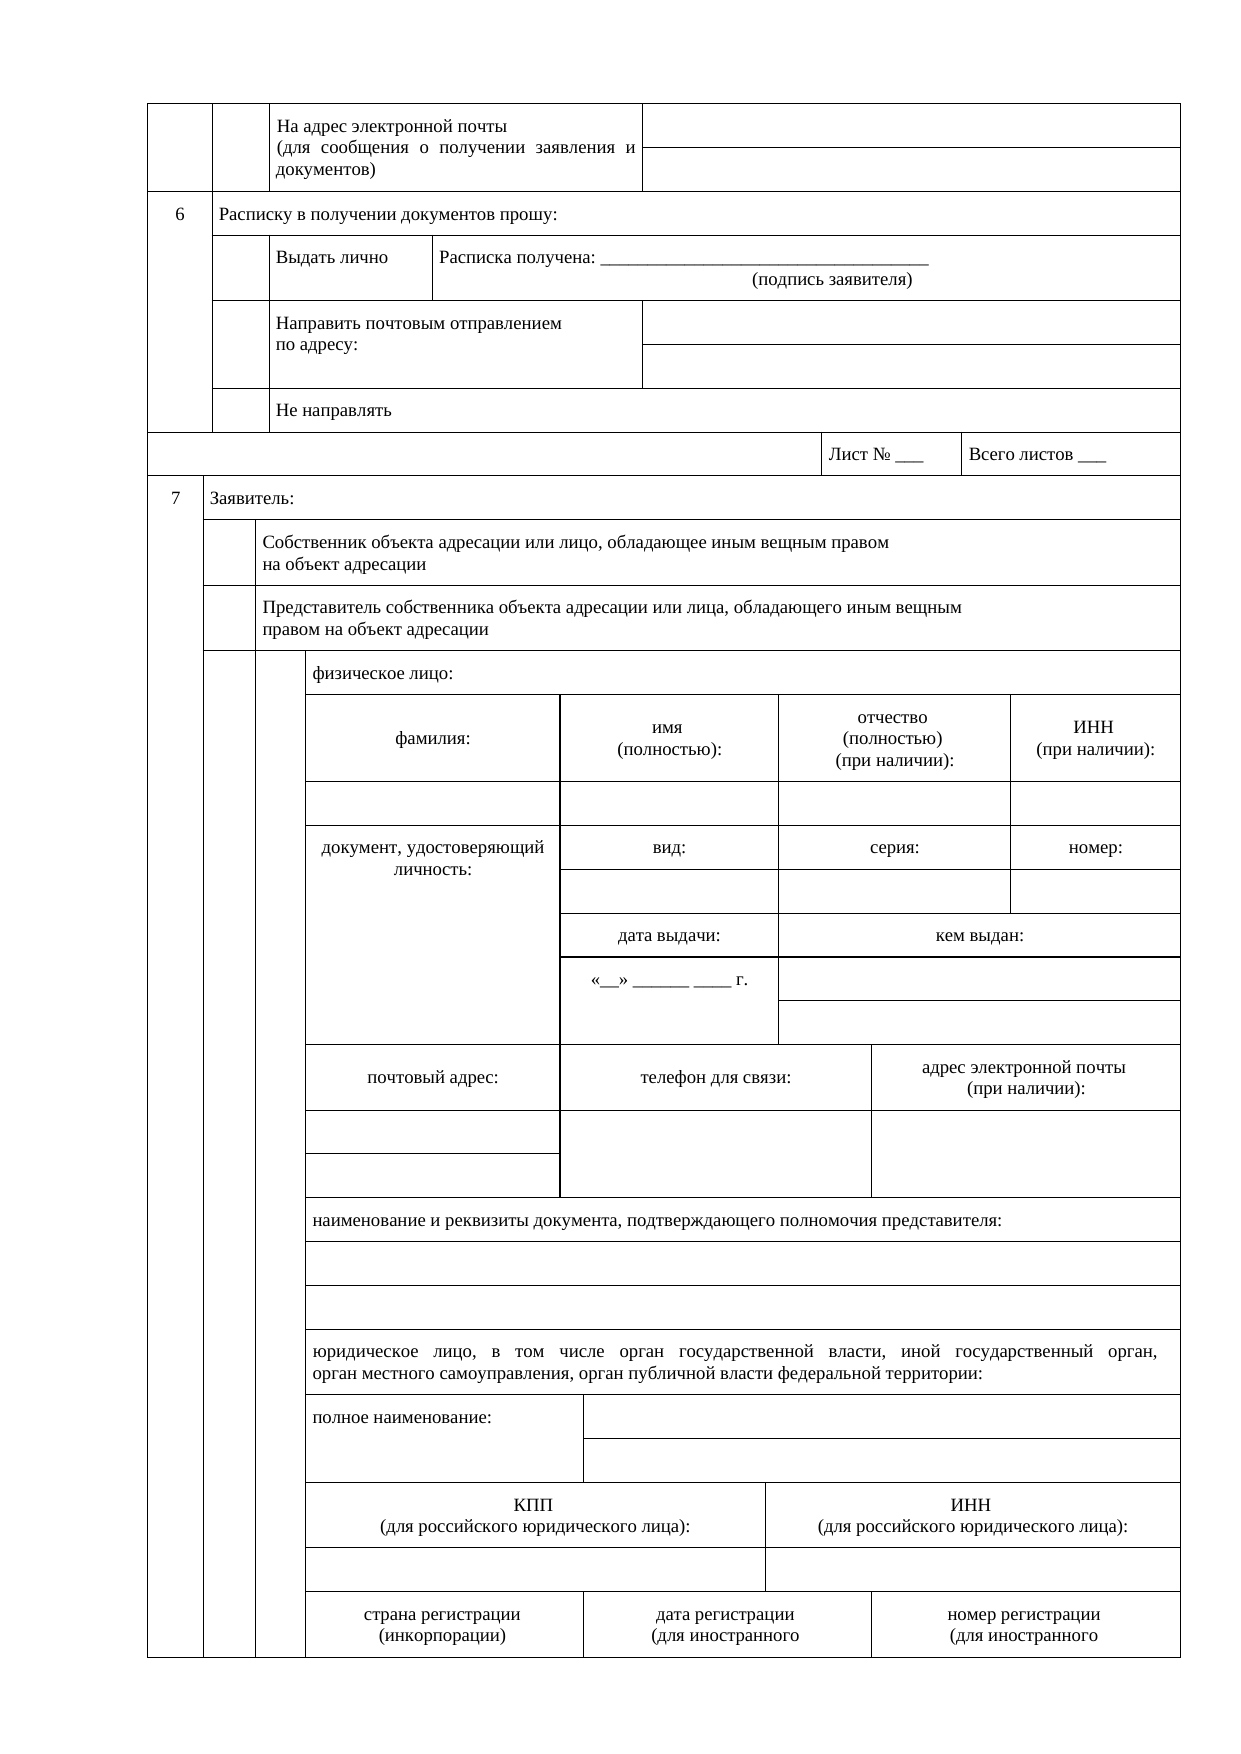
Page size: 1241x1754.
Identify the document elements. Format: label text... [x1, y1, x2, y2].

table_cell вид: [561, 826, 778, 869]
table_cell [779, 958, 1180, 1000]
table_cell [766, 1548, 1180, 1591]
table_cell [584, 1439, 1180, 1482]
table_cell [561, 870, 778, 912]
table_cell [779, 870, 1010, 912]
table_cell [1011, 782, 1180, 825]
table_cell Представитель собственника объекта адресации или лица, обладающего иным вещным правом на объект адресации [256, 586, 1180, 650]
table_cell адрес электронной почты (при наличии): [872, 1045, 1180, 1109]
table_cell [1011, 870, 1180, 912]
table_cell Собственник объекта адресации или лицо, обладающее иным вещным правом на объект адресации [256, 520, 1180, 585]
table_cell [148, 104, 212, 191]
table_cell отчество (полностью) (при наличии): [779, 695, 1010, 781]
table_cell дата выдачи: [561, 914, 778, 956]
table_cell [306, 1111, 559, 1153]
table_cell [213, 236, 269, 300]
table_cell номер регистрации (для иностранного [872, 1592, 1180, 1657]
table_cell [561, 782, 778, 825]
table_cell ИНН (для российского юридического лица): [766, 1483, 1180, 1547]
table_cell «__» ______ ____ г. [561, 958, 778, 1044]
table_cell имя (полностью): [561, 695, 778, 781]
table_cell номер: [1011, 826, 1180, 869]
table_cell фамилия: [306, 695, 559, 781]
table_cell телефон для связи: [561, 1045, 871, 1109]
table_cell 7 [148, 476, 203, 1657]
table_cell Лист № ___ [822, 433, 961, 475]
table_cell кем выдан: [779, 914, 1180, 956]
table_cell страна регистрации (инкорпорации) [306, 1592, 583, 1657]
table_cell [561, 1111, 871, 1197]
table_cell На адрес электронной почты (для сообщения о получении заявления и документов) [270, 104, 642, 191]
table_cell полное наименование: [306, 1395, 583, 1482]
table_cell 6 [148, 192, 212, 432]
table_cell Всего листов ___ [962, 433, 1180, 475]
table_cell наименование и реквизиты документа, подтверждающего полномочия представителя: [306, 1198, 1180, 1241]
table_cell [643, 104, 1180, 147]
table_cell ИНН (при наличии): [1011, 695, 1180, 781]
table_cell Расписку в получении документов прошу: [213, 192, 1180, 234]
table_cell физическое лицо: [306, 651, 1180, 694]
table_cell Не направлять [270, 389, 1180, 432]
table_cell почтовый адрес: [306, 1045, 559, 1109]
table_cell Выдать лично [270, 236, 432, 300]
table_cell юридическое лицо, в том числе орган государственной власти, иной государственный орган, орган местного самоуправления, орган публичной власти федеральной территории: [306, 1330, 1180, 1394]
table_cell [148, 433, 821, 475]
table_cell [643, 345, 1180, 388]
table_cell документ, удостоверяющий личность: [306, 826, 559, 1044]
table_cell [643, 301, 1180, 344]
table_cell Расписка получена: ___________________________________ (подпись заявителя) [433, 236, 1180, 300]
table_cell [213, 301, 269, 388]
table_cell [256, 651, 305, 1657]
table_cell [779, 782, 1010, 825]
table_cell Направить почтовым отправлением по адресу: [270, 301, 642, 388]
table_cell [779, 1001, 1180, 1044]
table_cell [872, 1111, 1180, 1197]
table_cell [204, 586, 255, 650]
table_cell [643, 148, 1180, 191]
table_cell [306, 1154, 559, 1197]
table_cell [213, 104, 269, 191]
table_cell дата регистрации (для иностранного [584, 1592, 871, 1657]
table_cell [306, 1286, 1180, 1329]
table_cell [306, 1242, 1180, 1285]
table_cell КПП (для российского юридического лица): [306, 1483, 765, 1547]
table_cell [584, 1395, 1180, 1438]
table_cell серия: [779, 826, 1010, 869]
table_cell [213, 389, 269, 432]
table_cell [306, 782, 559, 825]
table_cell Заявитель: [204, 476, 1180, 519]
table_cell [204, 651, 255, 1657]
table_cell [204, 520, 255, 585]
table_cell [306, 1548, 765, 1591]
